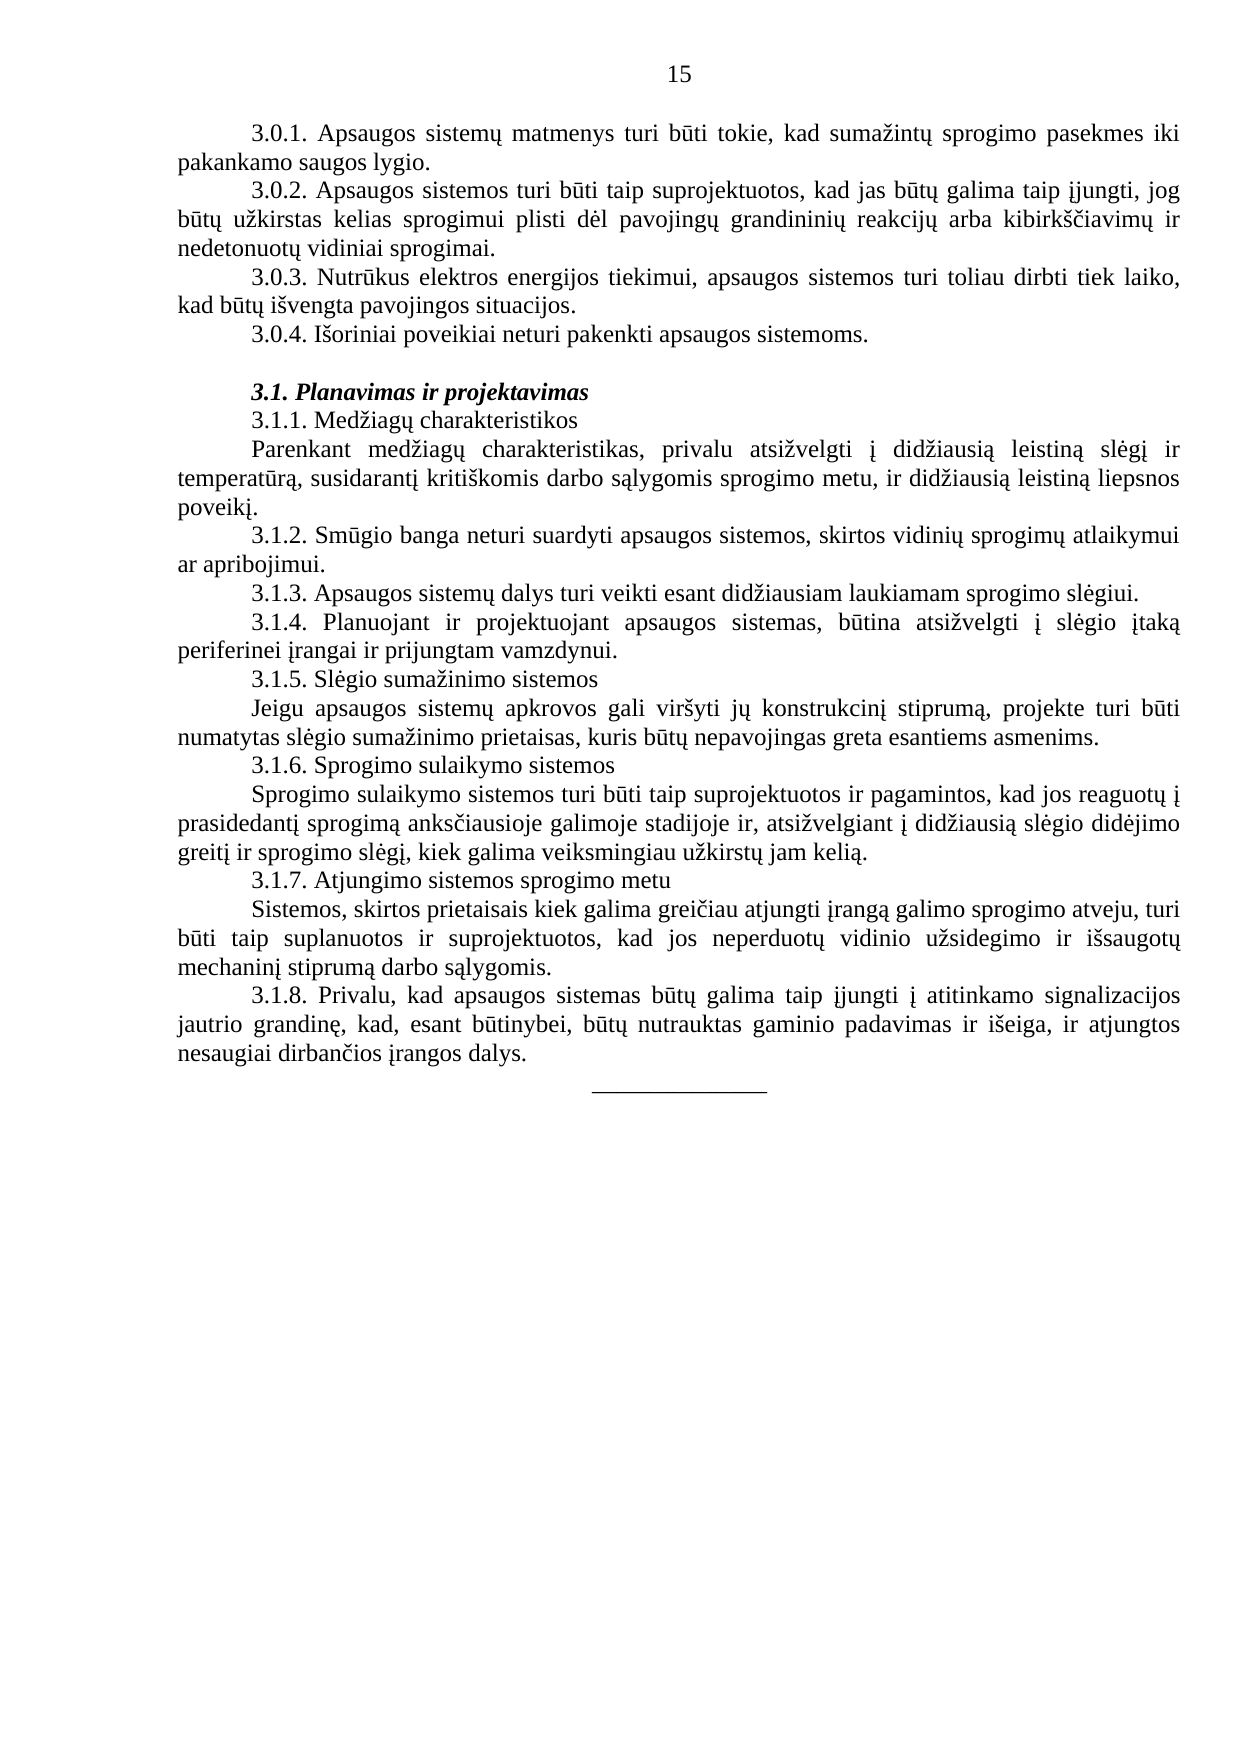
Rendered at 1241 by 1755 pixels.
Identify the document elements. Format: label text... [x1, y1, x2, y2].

text 3.0.2. Apsaugos sistemos turi būti taip suprojektuotos, kad jas būtų galima taip įjungti, jog būtų užkirstas kelias sprogimui plisti dėl pavojingų grandininių reakcijų arba kibirkščiavimų ir nedetonuotų vidiniai sprogimai. [177, 176, 1181, 262]
text 3.0.3. Nutrūkus elektros energijos tiekimui, apsaugos sistemos turi toliau dirbti tiek laiko, kad būtų išvengta pavojingos situacijos. [177, 262, 1181, 319]
text 3.1.4. Planuojant ir projektuojant apsaugos sistemas, būtina atsižvelgti į slėgio įtaką periferinei įrangai ir prijungtam vamzdynui. [177, 607, 1181, 664]
text 3.1.2. Smūgio banga neturi suardyti apsaugos sistemos, skirtos vidinių sprogimų atlaikymui ar apribojimui. [177, 521, 1181, 578]
text Parenkant medžiagų charakteristikas, privalu atsižvelgti į didžiausią leistiną slėgį ir temperatūrą, susidarantį kritiškomis darbo sąlygomis sprogimo metu, ir didžiausią leistiną liepsnos poveikį. [177, 434, 1181, 521]
text 3.1. Planavimas ir projektavimas [177, 377, 1181, 406]
text 3.1.5. Slėgio sumažinimo sistemos [177, 664, 1181, 693]
text 3.1.6. Sprogimo sulaikymo sistemos [177, 751, 1181, 779]
text 3.0.1. Apsaugos sistemų matmenys turi būti tokie, kad sumažintų sprogimo pasekmes iki pakankamo saugos lygio. [177, 118, 1181, 176]
text Jeigu apsaugos sistemų apkrovos gali viršyti jų konstrukcinį stiprumą, projekte turi būti numatytas slėgio sumažinimo prietaisas, kuris būtų nepavojingas greta esantiems asmenims. [177, 693, 1181, 751]
text Sistemos, skirtos prietaisais kiek galima greičiau atjungti įrangą galimo sprogimo atveju, turi būti taip suplanuotos ir suprojektuotos, kad jos neperduotų vidinio užsidegimo ir išsaugotų mechaninį stiprumą darbo sąlygomis. [177, 894, 1181, 981]
text 3.0.4. Išoriniai poveikiai neturi pakenkti apsaugos sistemoms. [177, 319, 1181, 348]
text 3.1.8. Privalu, kad apsaugos sistemas būtų galima taip įjungti į atitinkamo signalizacijos jautrio grandinę, kad, esant būtinybei, būtų nutrauktas gaminio padavimas ir išeiga, ir atjungtos nesaugiai dirbančios įrangos dalys. [177, 981, 1181, 1067]
text ______________ [177, 1067, 1181, 1096]
text 3.1.1. Medžiagų charakteristikos [177, 406, 1181, 434]
text Sprogimo sulaikymo sistemos turi būti taip suprojektuotos ir pagamintos, kad jos reaguotų į prasidedantį sprogimą anksčiausioje galimoje stadijoje ir, atsižvelgiant į didžiausią slėgio didėjimo greitį ir sprogimo slėgį, kiek galima veiksmingiau užkirstų jam kelią. [177, 779, 1181, 866]
text 3.1.3. Apsaugos sistemų dalys turi veikti esant didžiausiam laukiamam sprogimo slėgiui. [177, 578, 1181, 607]
text 3.1.7. Atjungimo sistemos sprogimo metu [177, 866, 1181, 894]
